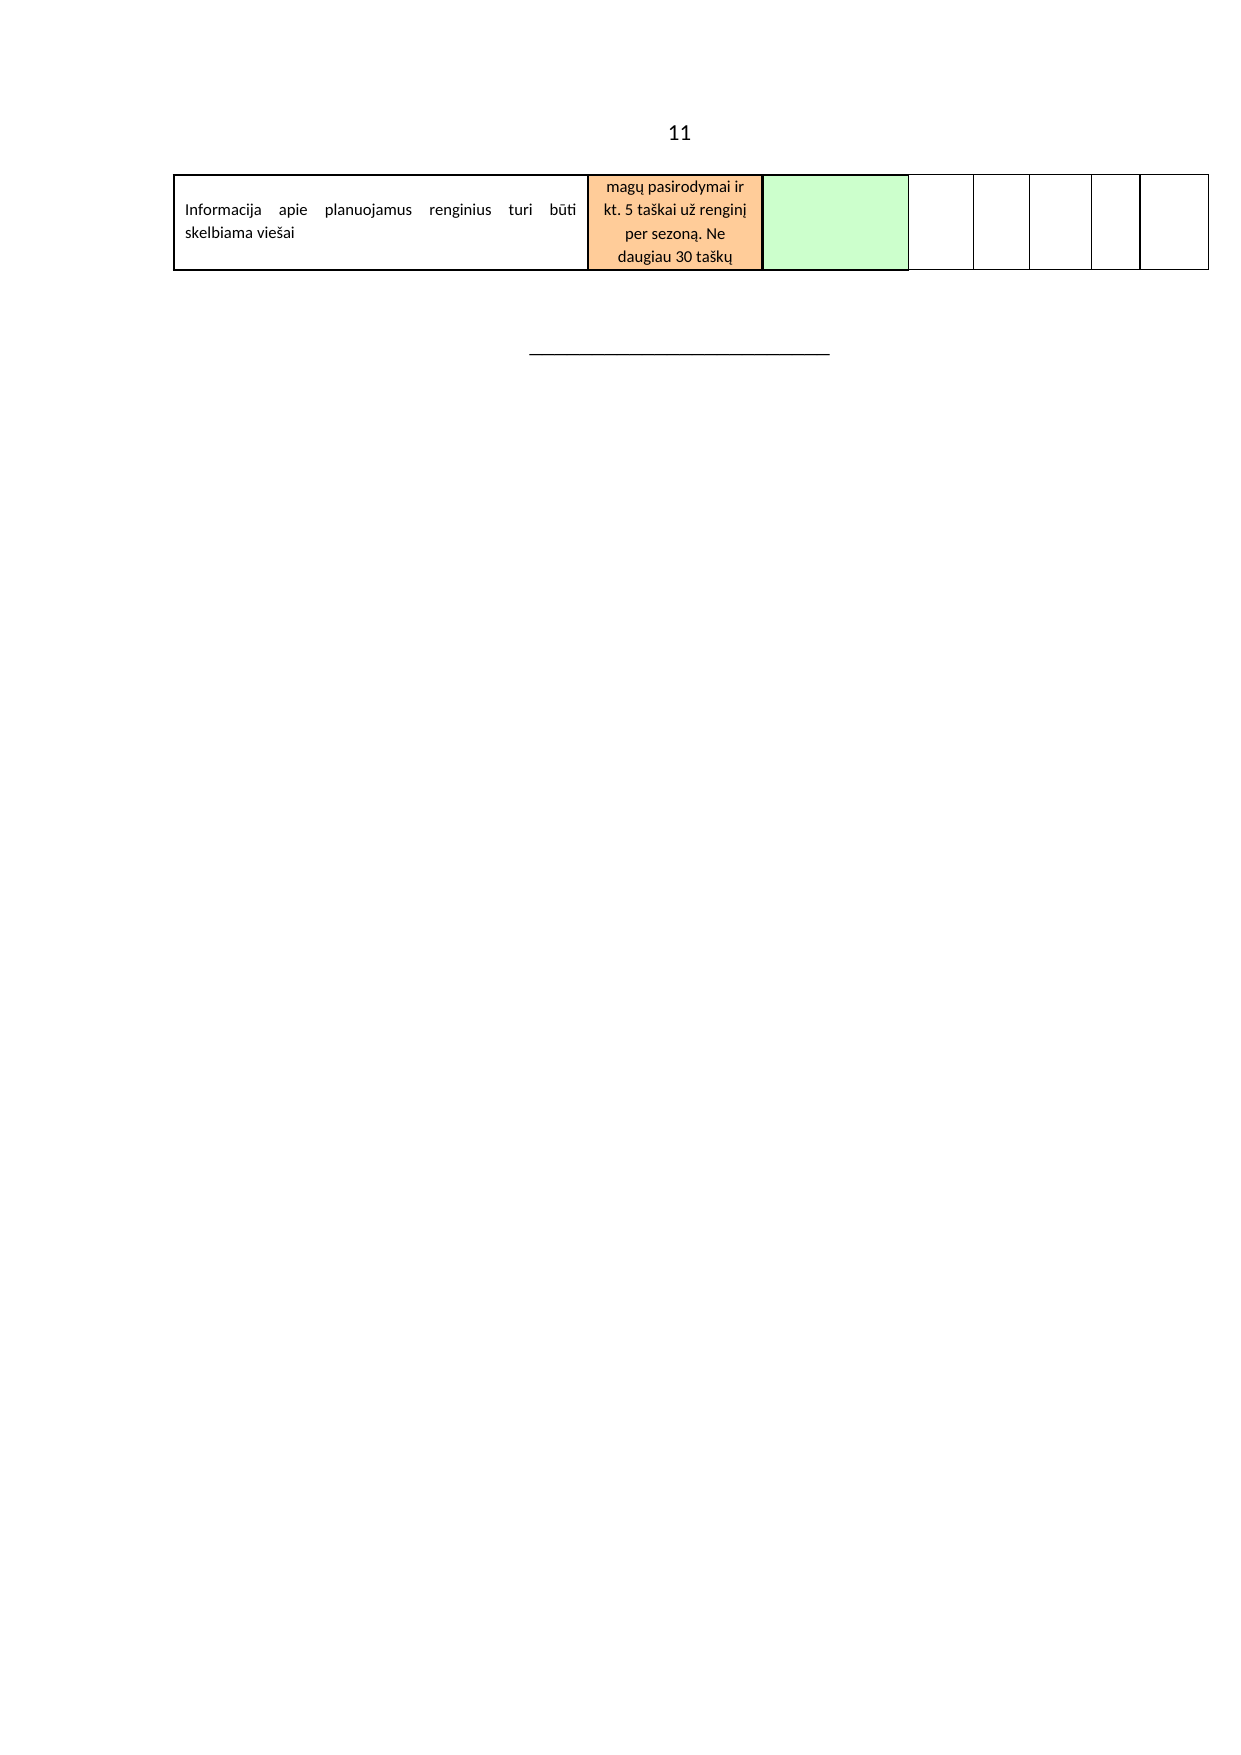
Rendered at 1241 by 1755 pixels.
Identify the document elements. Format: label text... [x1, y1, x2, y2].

table_cell magų pasirodymai ir kt. 5 taškai už renginį per sezoną. Ne daugiau 30 taškų [589, 176, 761, 269]
table_cell [1092, 175, 1139, 269]
table_cell [974, 175, 1029, 269]
table_cell [1030, 175, 1091, 269]
table_cell Informacija apie planuojamus renginius turi būti skelbiama viešai [175, 176, 587, 269]
table_cell [764, 176, 908, 269]
table_cell [1141, 175, 1208, 269]
table_cell [909, 175, 973, 269]
text ________________________ [177, 329, 1181, 358]
